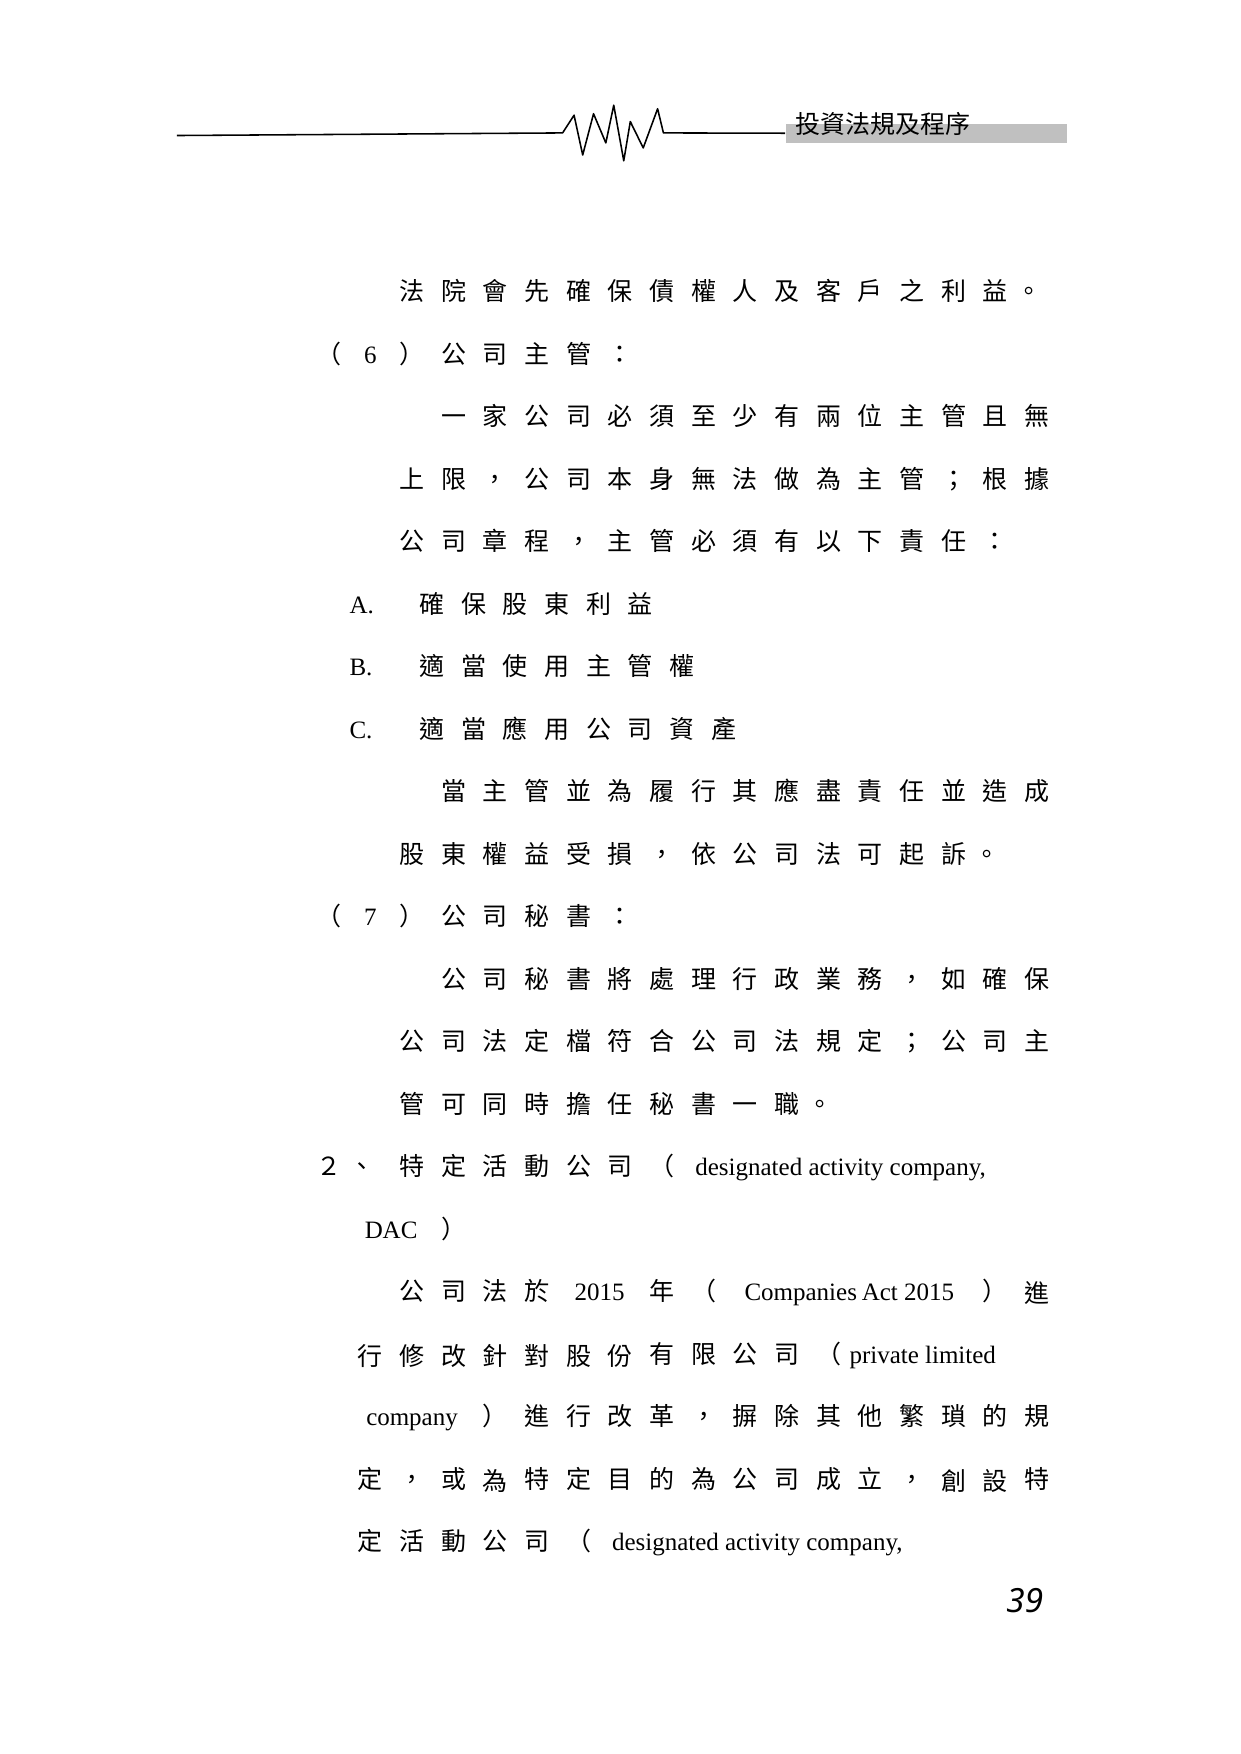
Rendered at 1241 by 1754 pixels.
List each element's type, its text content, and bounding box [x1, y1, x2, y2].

text 公司法於2015年（Companies Act 2015）進行修改針對股份有限公司（private limited company）進行改革，摒除其他繁瑣的規定，或為特定目的為公司成立，創設特定活動公司（designated activity company, [330, 1250, 1058, 1563]
text ２、特定活動公司（designated activity company, DAC） [281, 1125, 1058, 1250]
text B. 適當使用主管權 [330, 625, 1058, 688]
text 法院會先確保債權人及客戶之利益。 [367, 250, 1058, 313]
text 一家公司必須至少有兩位主管且無上限，公司本身無法做為主管；根據公司章程，主管必須有以下責任： [367, 375, 1058, 563]
text C. 適當應用公司資產 [330, 688, 1058, 750]
text （6）公司主管： [306, 313, 1058, 375]
text 當主管並為履行其應盡責任並造成股東權益受損，依公司法可起訴。 [367, 750, 1058, 875]
text （7）公司秘書： [306, 875, 1058, 938]
text A. 確保股東利益 [330, 563, 1058, 625]
text 公司秘書將處理行政業務，如確保公司法定檔符合公司法規定；公司主管可同時擔任秘書一職。 [367, 938, 1058, 1125]
